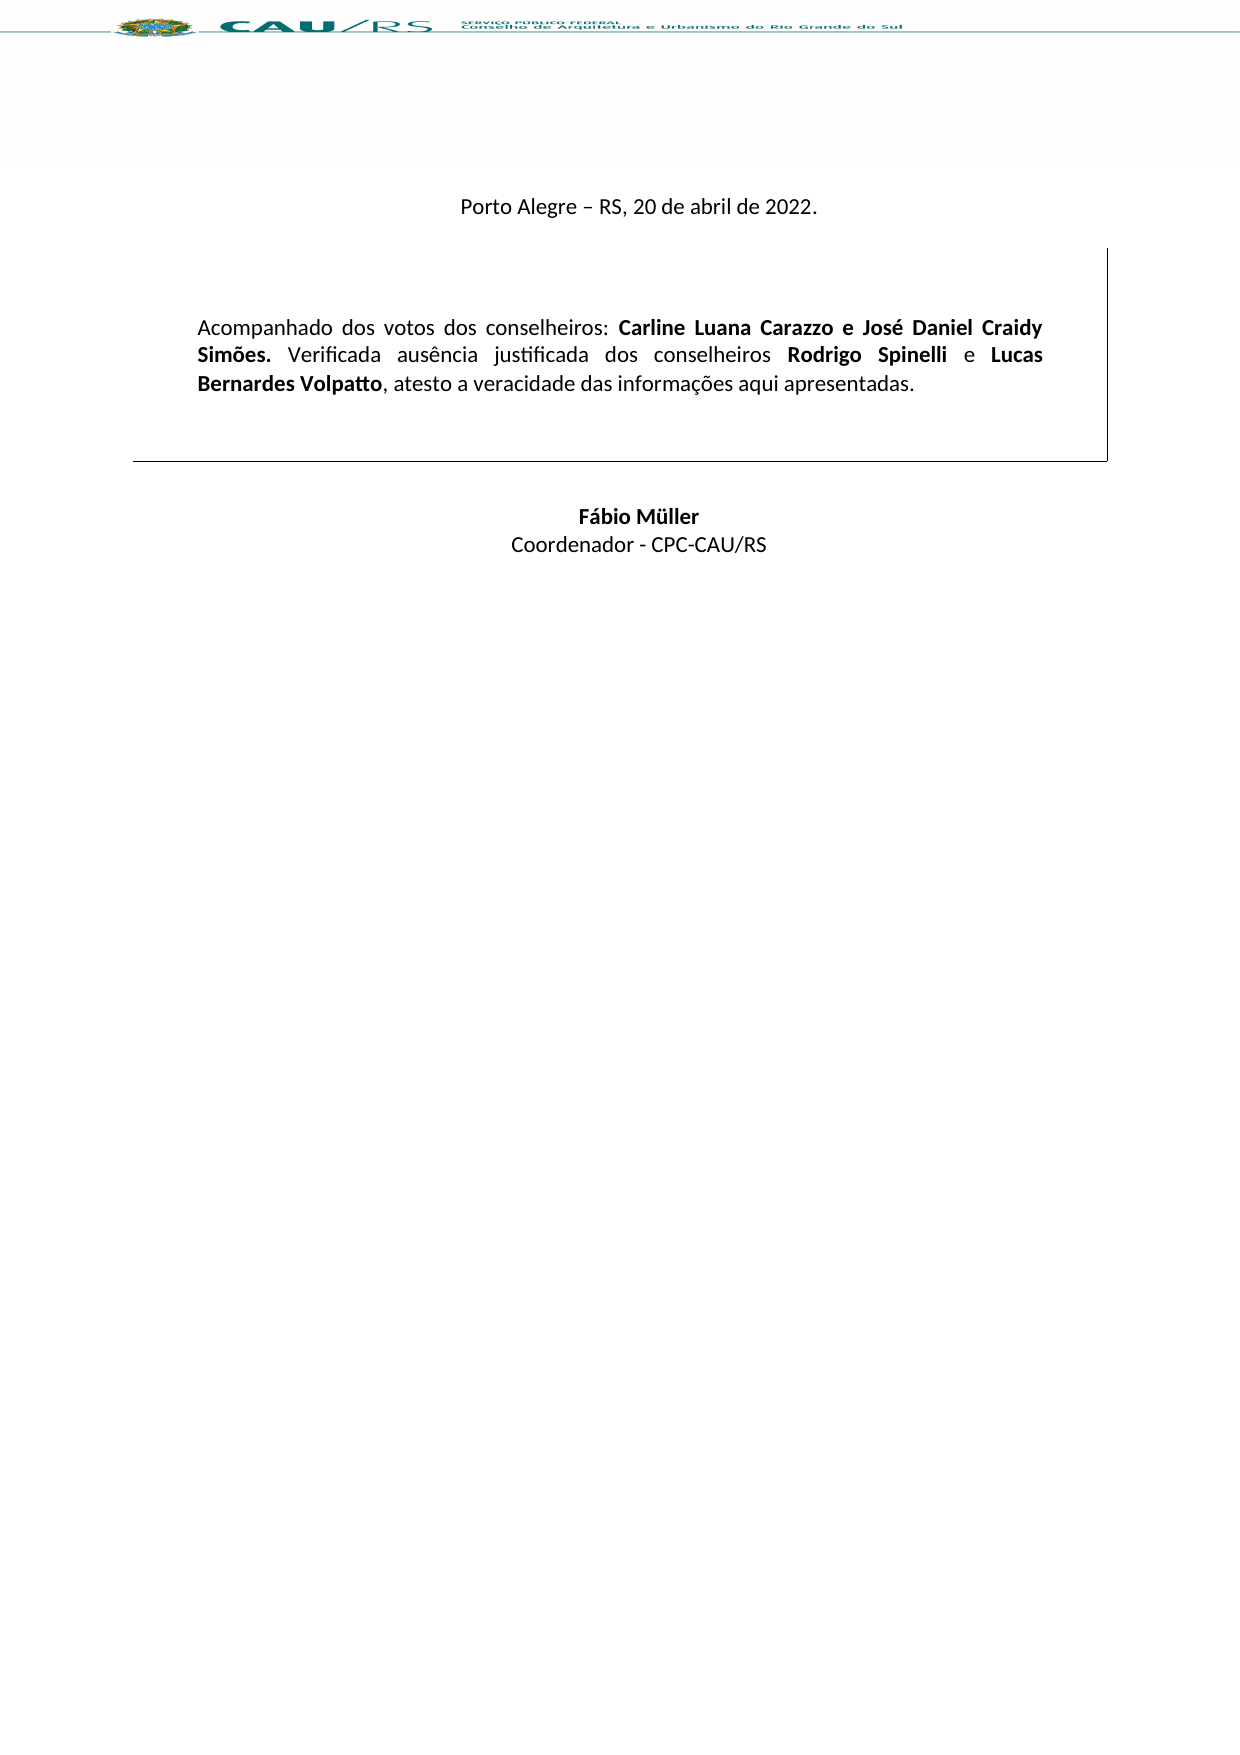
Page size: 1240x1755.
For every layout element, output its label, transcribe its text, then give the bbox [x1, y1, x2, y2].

text Fábio Müller [170, 502, 1107, 530]
text Coordenador - CPC-CAU/RS [170, 530, 1107, 558]
list Acompanhado dos votos dos conselheiros: Carline Luana Carazzo e José Daniel Craidy Simões. Verificada ausência justificada dos conselheiros Rodrigo Spinelli e Lucas Bernardes Volpatto, atesto a veracidade das informações aqui apresentadas. [133, 248, 1107, 461]
text Porto Alegre – RS, 20 de abril de 2022. [170, 192, 1107, 220]
